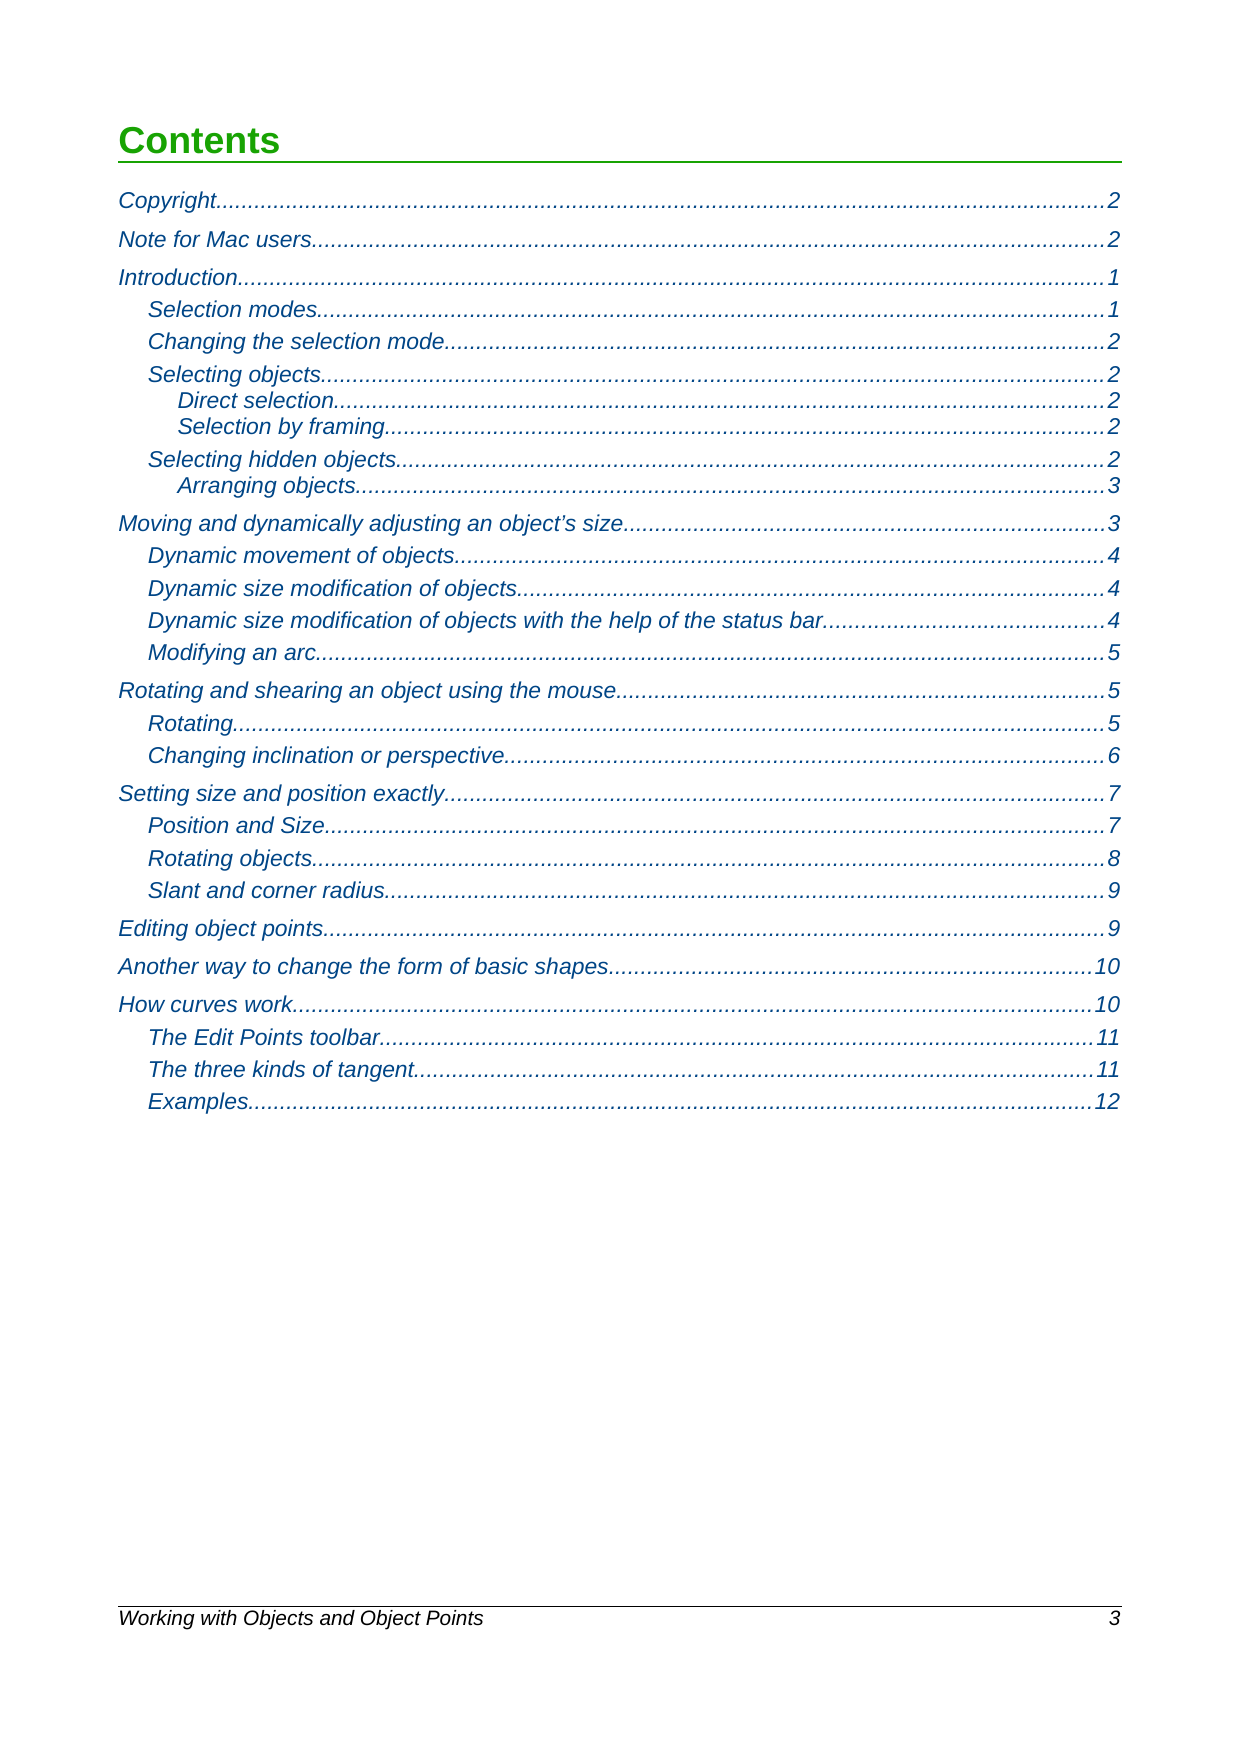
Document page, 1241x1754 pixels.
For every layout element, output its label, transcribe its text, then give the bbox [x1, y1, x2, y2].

text Direct selection 2 [177, 387, 1122, 413]
text Rotating and shearing an object using the mouse 5 [118, 677, 1122, 704]
text Editing object points 9 [118, 915, 1122, 941]
text Moving and dynamically adjusting an object’s size 3 [118, 510, 1122, 536]
text Slant and corner radius 9 [148, 877, 1122, 903]
text Arranging objects 3 [177, 472, 1122, 498]
text The Edit Points toolbar 11 [148, 1024, 1122, 1050]
text Rotating 5 [148, 710, 1122, 736]
text Changing the selection mode 2 [148, 328, 1122, 355]
text The three kinds of tangent 11 [148, 1056, 1122, 1082]
text Dynamic size modification of objects with the help of the status bar 4 [148, 607, 1122, 633]
text Selection by framing 2 [177, 413, 1122, 440]
text Introduction 1 [118, 264, 1122, 290]
text Selection modes 1 [148, 296, 1122, 322]
text Modifying an arc 5 [148, 639, 1122, 666]
text Dynamic size modification of objects 4 [148, 575, 1122, 601]
text Dynamic movement of objects 4 [148, 542, 1122, 569]
text Examples 12 [148, 1088, 1122, 1114]
text Setting size and position exactly 7 [118, 780, 1122, 806]
text How curves work 10 [118, 991, 1122, 1018]
text Copyright 2 [118, 187, 1122, 214]
text Another way to change the form of basic shapes 10 [118, 953, 1122, 979]
text Changing inclination or perspective 6 [148, 742, 1122, 768]
text Rotating objects 8 [148, 845, 1122, 871]
text Position and Size 7 [148, 812, 1122, 839]
text Contents [118, 118, 1122, 161]
text Note for Mac users 2 [118, 226, 1122, 252]
text Selecting objects 2 [148, 361, 1122, 387]
text Selecting hidden objects 2 [148, 446, 1122, 472]
